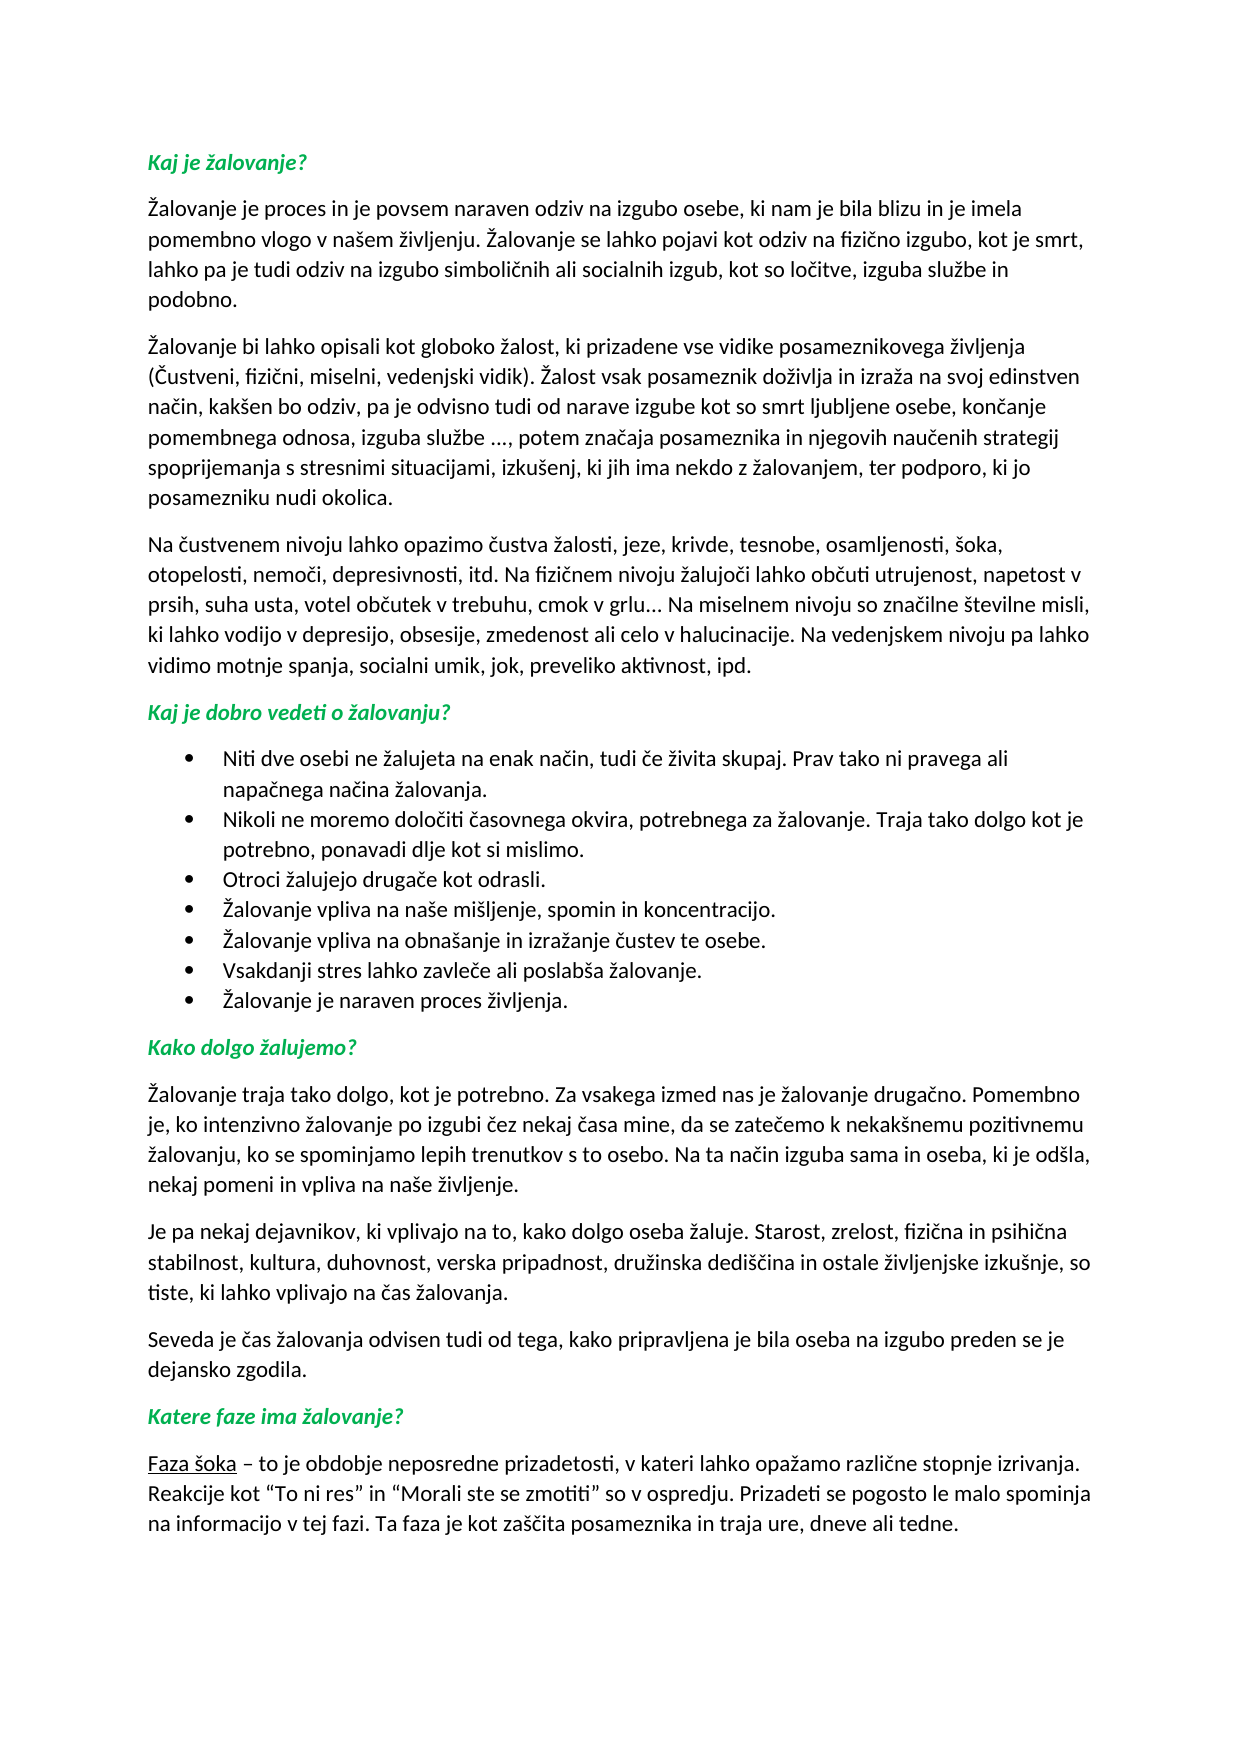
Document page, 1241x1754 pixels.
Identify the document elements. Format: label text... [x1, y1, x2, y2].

list Otroci žalujejo drugače kot odrasli. [185, 865, 1093, 893]
list Žalovanje vpliva na naše mišljenje, spomin in koncentracijo. [185, 896, 1093, 923]
text Žalovanje je proces in je povsem naraven odziv na izgubo osebe, ki nam je bila blizu in je imela pomembno vlogo v našem življenju. Žalovanje se lahko pojavi kot odziv na fizično izgubo, kot je smrt, lahko pa je tudi odziv na izgubo simboličnih ali socialnih izgub, kot so ločitve, izguba službe in podobno. [148, 194, 1093, 313]
list Vsakdanji stres lahko zavleče ali poslabša žalovanje. [185, 956, 1093, 984]
text Žalovanje bi lahko opisali kot globoko žalost, ki prizadene vse vidike posameznikovega življenja (Čustveni, fizični, miselni, vedenjski vidik). Žalost vsak posameznik doživlja in izraža na svoj edinstven način, kakšen bo odziv, pa je odvisno tudi od narave izgube kot so smrt ljubljene osebe, končanje pomembnega odnosa, izguba službe ..., potem značaja posameznika in njegovih naučenih strategij spoprijemanja s stresnimi situacijami, izkušenj, ki jih ima nekdo z žalovanjem, ter podporo, ki jo posamezniku nudi okolica. [148, 332, 1093, 511]
list Žalovanje je naraven proces življenja. [185, 986, 1093, 1014]
text Katere faze ima žalovanje? [148, 1402, 1093, 1430]
list Nikoli ne moremo določiti časovnega okvira, potrebnega za žalovanje. Traja tako dolgo kot je potrebno, ponavadi dlje kot si mislimo. [185, 805, 1093, 863]
text Na čustvenem nivoju lahko opazimo čustva žalosti, jeze, krivde, tesnobe, osamljenosti, šoka, otopelosti, nemoči, depresivnosti, itd. Na fizičnem nivoju žalujoči lahko občuti utrujenost, napetost v prsih, suha usta, votel občutek v trebuhu, cmok v grlu... Na miselnem nivoju so značilne številne misli, ki lahko vodijo v depresijo, obsesije, zmedenost ali celo v halucinacije. Na vedenjskem nivoju pa lahko vidimo motnje spanja, socialni umik, jok, preveliko aktivnost, ipd. [148, 530, 1093, 679]
text Seveda je čas žalovanja odvisen tudi od tega, kako pripravljena je bila oseba na izgubo preden se je dejansko zgodila. [148, 1325, 1093, 1383]
text Kaj je žalovanje? [148, 148, 1093, 176]
list Žalovanje vpliva na obnašanje in izražanje čustev te osebe. [185, 926, 1093, 954]
text Žalovanje traja tako dolgo, kot je potrebno. Za vsakega izmed nas je žalovanje drugačno. Pomembno je, ko intenzivno žalovanje po izgubi čez nekaj časa mine, da se zatečemo k nekakšnemu pozitivnemu žalovanju, ko se spominjamo lepih trenutkov s to osebo. Na ta način izguba sama in oseba, ki je odšla, nekaj pomeni in vpliva na naše življenje. [148, 1080, 1093, 1198]
text Kako dolgo žalujemo? [148, 1033, 1093, 1061]
text Faza šoka – to je obdobje neposredne prizadetosti, v kateri lahko opažamo različne stopnje izrivanja. Reakcije kot “To ni res” in “Morali ste se zmotiti” so v ospredju. Prizadeti se pogosto le malo spominja na informacijo v tej fazi. Ta faza je kot zaščita posameznika in traja ure, dneve ali tedne. [148, 1449, 1093, 1537]
list Niti dve osebi ne žalujeta na enak način, tudi če živita skupaj. Prav tako ni pravega ali napačnega načina žalovanja. [185, 744, 1093, 803]
text Je pa nekaj dejavnikov, ki vplivajo na to, kako dolgo oseba žaluje. Starost, zrelost, fizična in psihična stabilnost, kultura, duhovnost, verska pripadnost, družinska dediščina in ostale življenjske izkušnje, so tiste, ki lahko vplivajo na čas žalovanja. [148, 1217, 1093, 1306]
text Kaj je dobro vedeti o žalovanju? [148, 698, 1093, 726]
